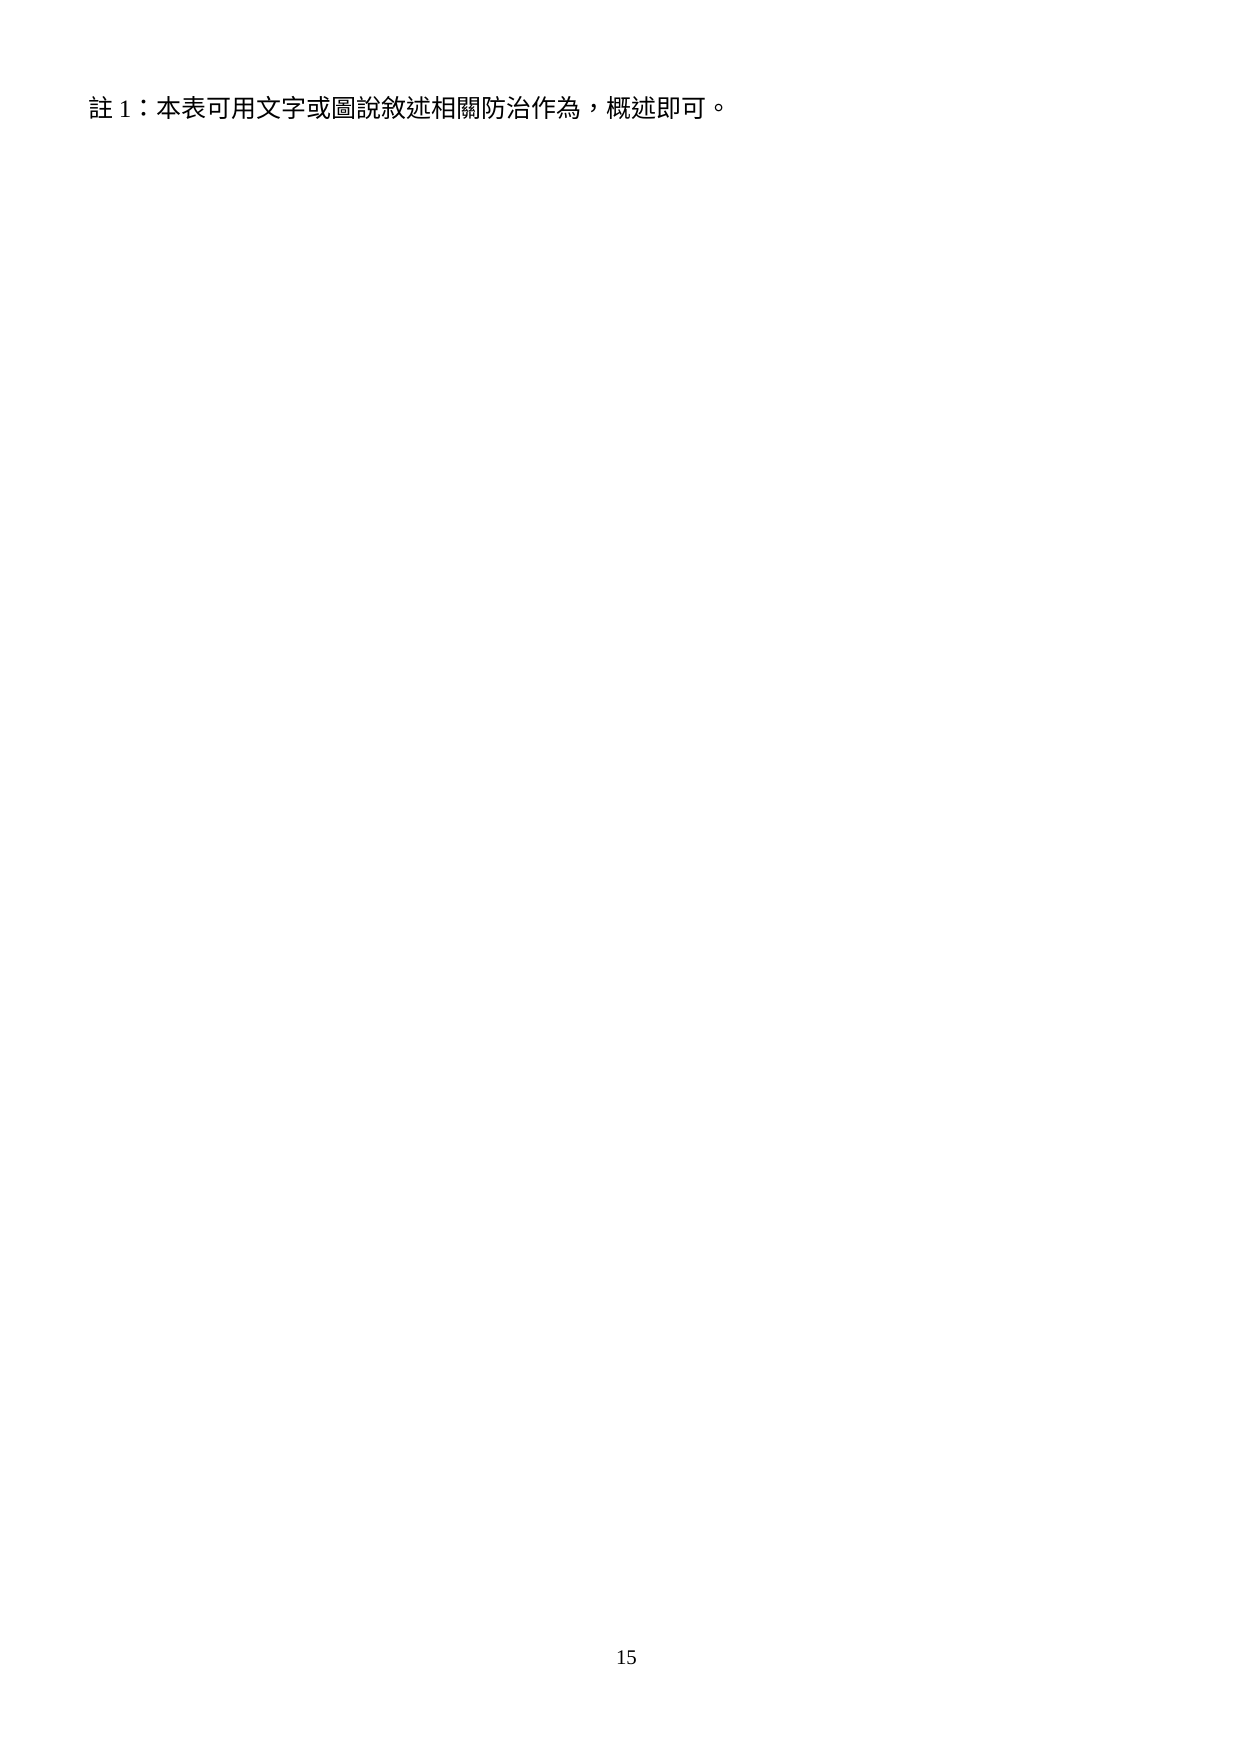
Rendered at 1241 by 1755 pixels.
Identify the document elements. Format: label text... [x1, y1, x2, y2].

text 註1：本表可用文字或圖說敘述相關防治作為，概述即可。 [89, 87, 1163, 125]
